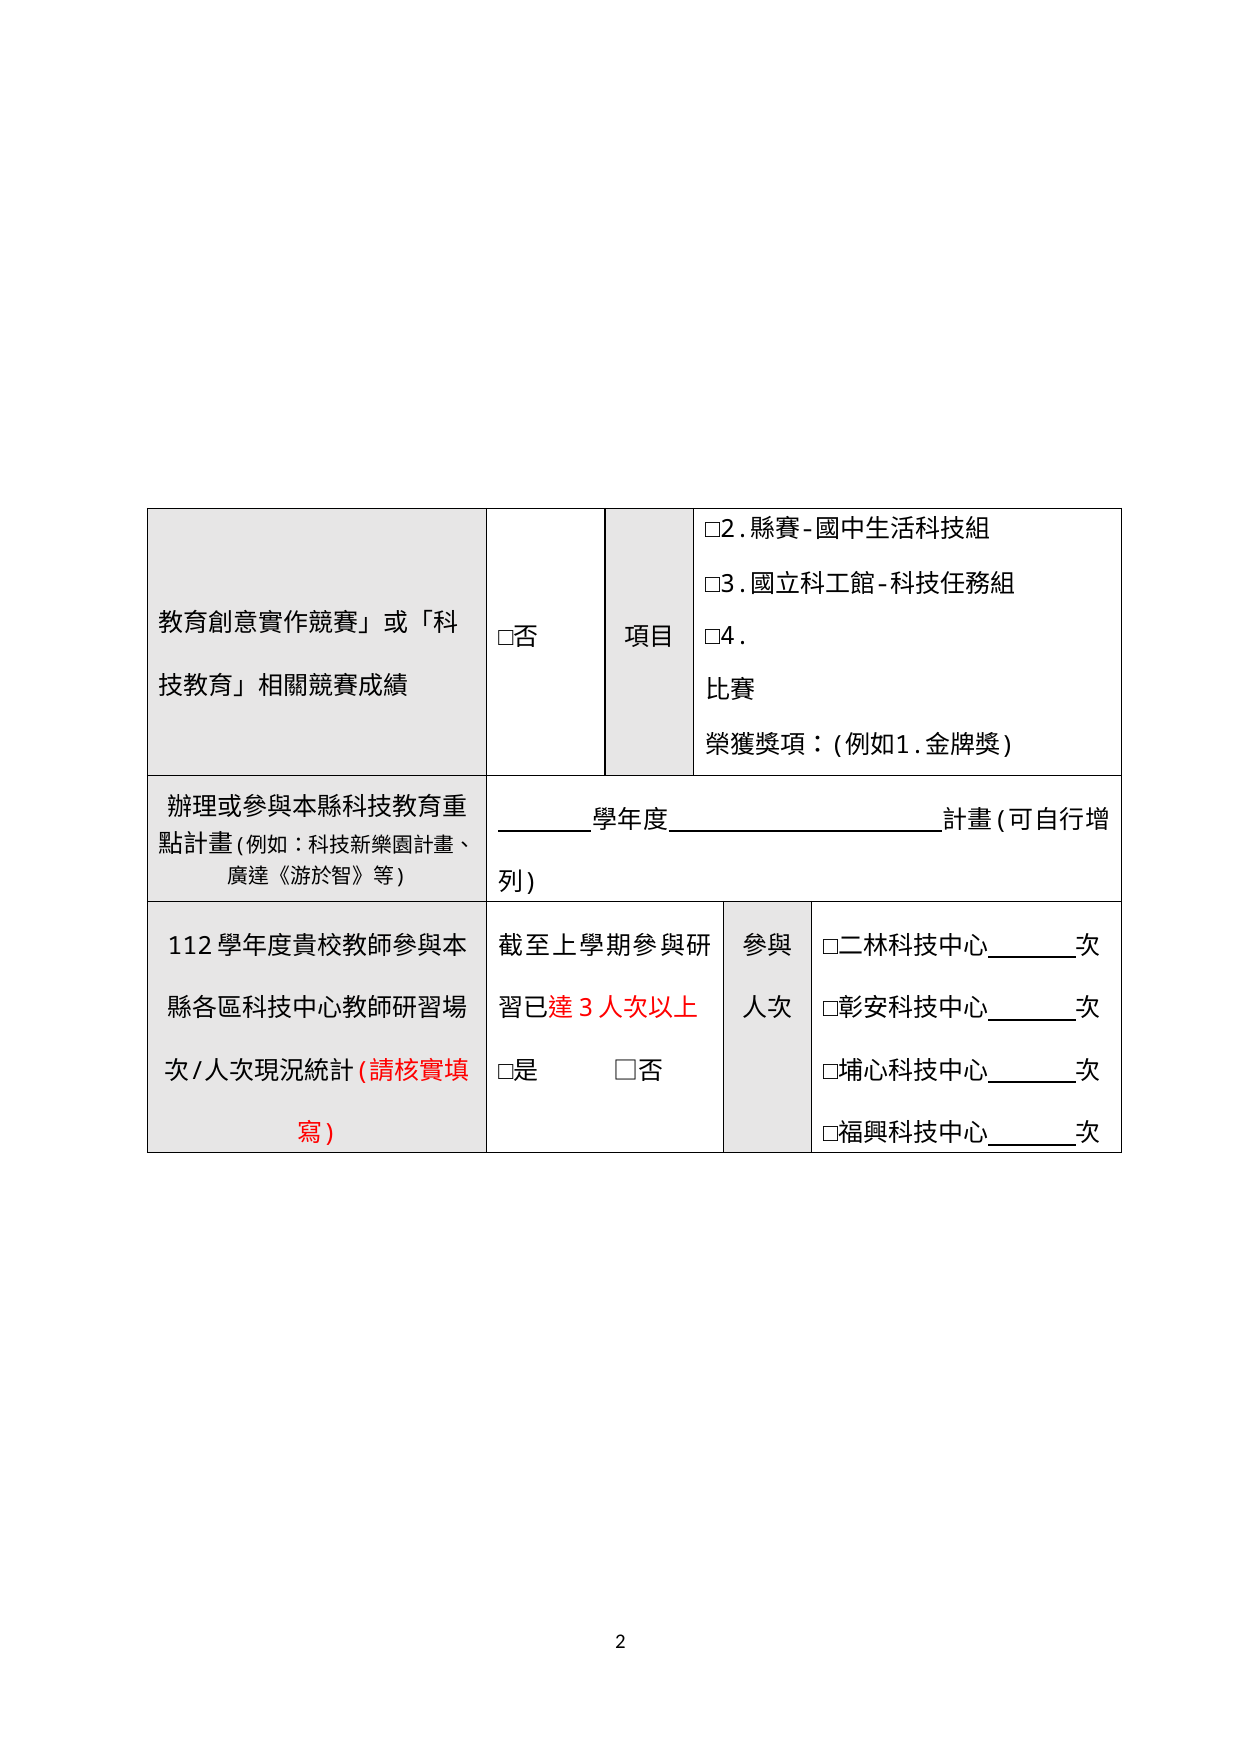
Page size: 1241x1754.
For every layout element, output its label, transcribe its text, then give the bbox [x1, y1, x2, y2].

table_cell 截至上學期參與研習已達3人次以上 □是 □否 [487, 902, 723, 1152]
table_cell 學年度 計畫(可自行增列) [487, 776, 1121, 901]
table_cell 項目 [606, 509, 693, 775]
table_cell □二林科技中心 次 □彰安科技中心 次 □埔心科技中心 次 □福興科技中心 次 [812, 902, 1121, 1152]
table_cell □2.縣賽-國中生活科技組 □3.國立科工館-科技任務組 □4. 比賽 榮獲獎項：(例如1.金牌獎) [694, 509, 1121, 775]
table_cell 教育創意實作競賽」或「科技教育」相關競賽成績 [148, 509, 486, 775]
table_cell 112學年度貴校教師參與本縣各區科技中心教師研習場次/人次現況統計(請核實填寫) [148, 902, 486, 1152]
table_cell 參與人次 [724, 902, 811, 1152]
table_cell 辦理或參與本縣科技教育重點計畫(例如：科技新樂園計畫、廣達《游於智》等) [148, 776, 486, 901]
table_cell □否 [487, 509, 604, 775]
